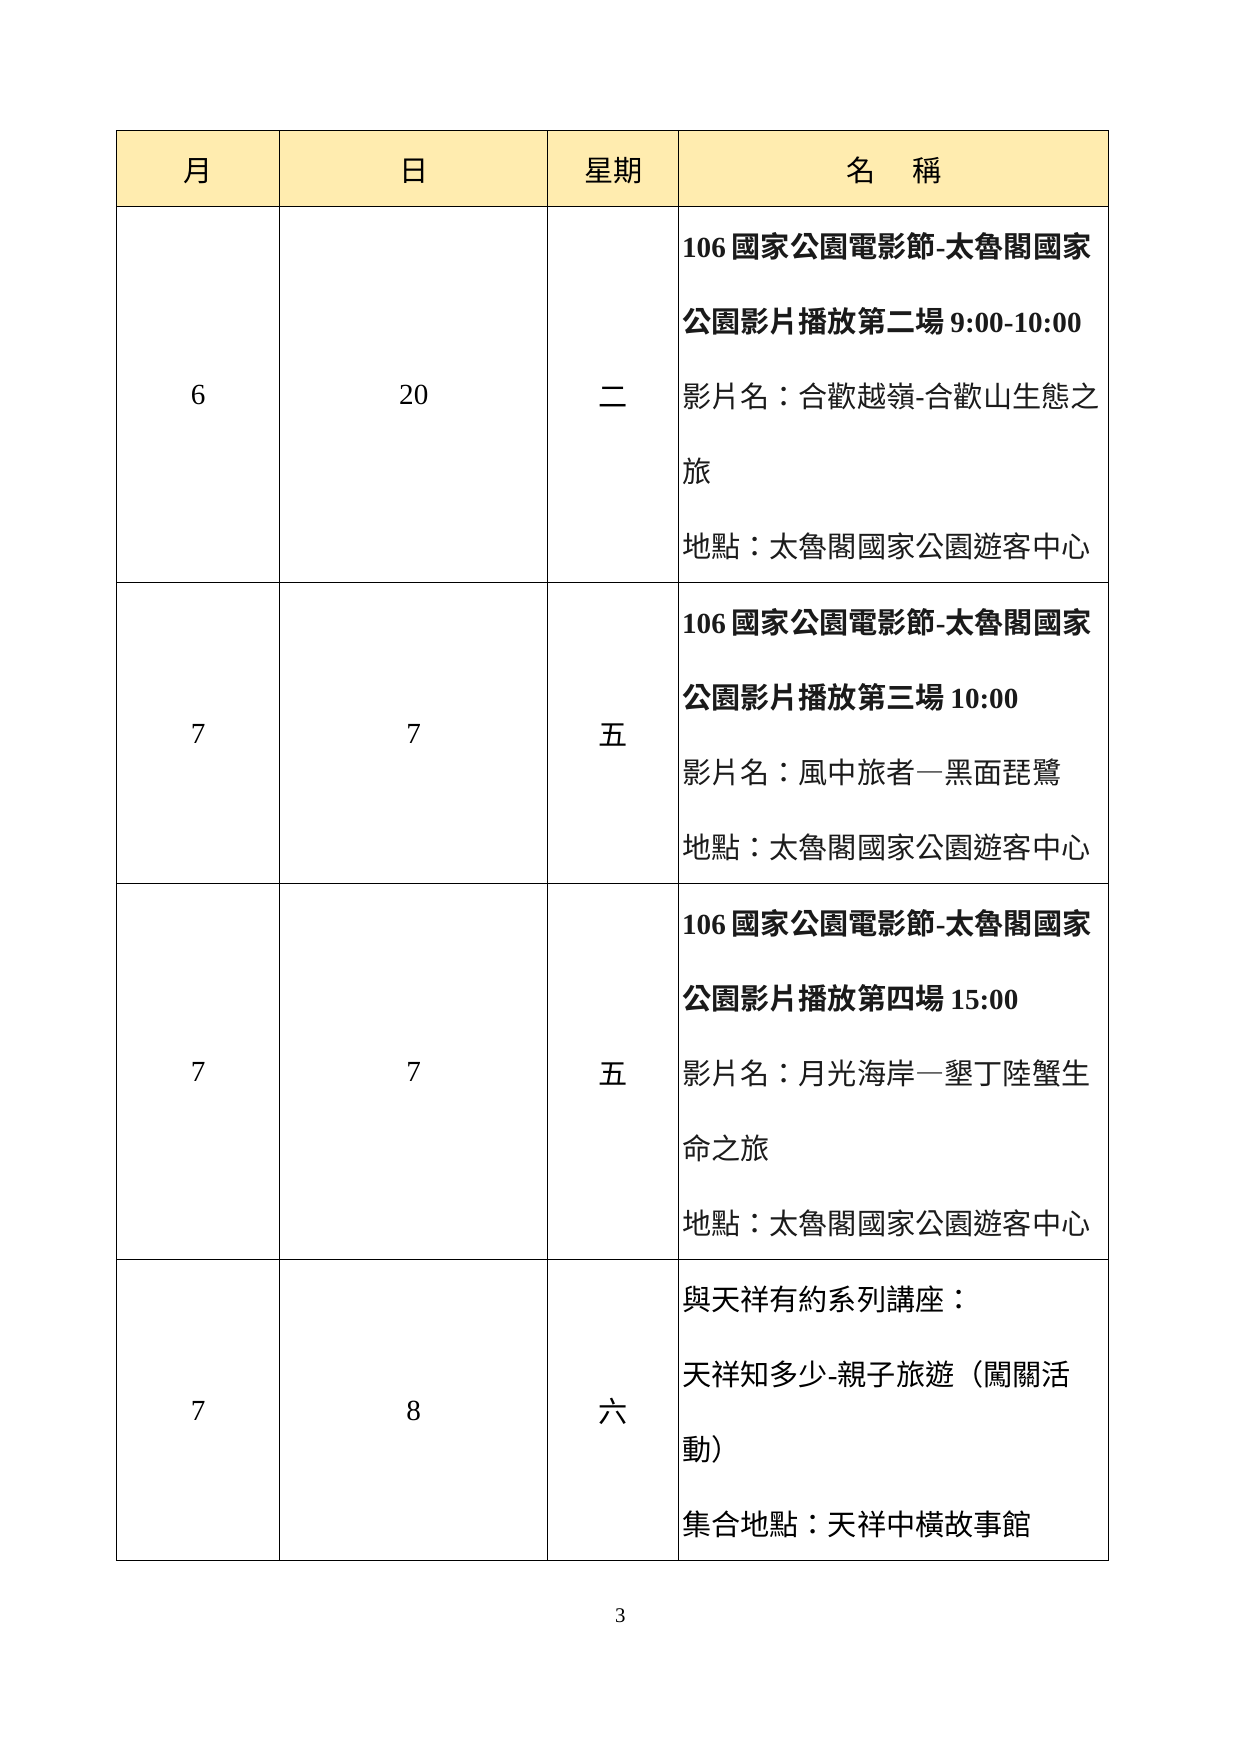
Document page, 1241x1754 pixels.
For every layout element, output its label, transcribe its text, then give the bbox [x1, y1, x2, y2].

table_cell 7 [280, 884, 547, 1259]
table_cell 7 [117, 884, 279, 1259]
table_cell 五 [548, 583, 678, 883]
table_cell 8 [280, 1260, 547, 1560]
table_cell 106國家公園電影節-太魯閣國家公園影片播放第四場15:00 影片名：月光海岸—墾丁陸蟹生命之旅 地點：太魯閣國家公園遊客中心 [679, 884, 1108, 1259]
table_header 月 [117, 131, 279, 206]
table_cell 20 [280, 207, 547, 582]
table_cell 7 [117, 1260, 279, 1560]
table_cell 與天祥有約系列講座： 天祥知多少-親子旅遊（闖關活動） 集合地點：天祥中橫故事館 [679, 1260, 1108, 1560]
table_cell 7 [280, 583, 547, 883]
table_cell 五 [548, 884, 678, 1259]
table_header 日 [280, 131, 547, 206]
table_cell 7 [117, 583, 279, 883]
table_header 星期 [548, 131, 678, 206]
table_cell 106國家公園電影節-太魯閣國家公園影片播放第三場10:00 影片名：風中旅者—黑面琵鷺 地點：太魯閣國家公園遊客中心 [679, 583, 1108, 883]
table_cell 6 [117, 207, 279, 582]
table_header 名 稱 [679, 131, 1108, 206]
table_cell 六 [548, 1260, 678, 1560]
table_cell 二 [548, 207, 678, 582]
table_cell 106國家公園電影節-太魯閣國家公園影片播放第二場9:00-10:00 影片名：合歡越嶺-合歡山生態之旅 地點：太魯閣國家公園遊客中心 [679, 207, 1108, 582]
